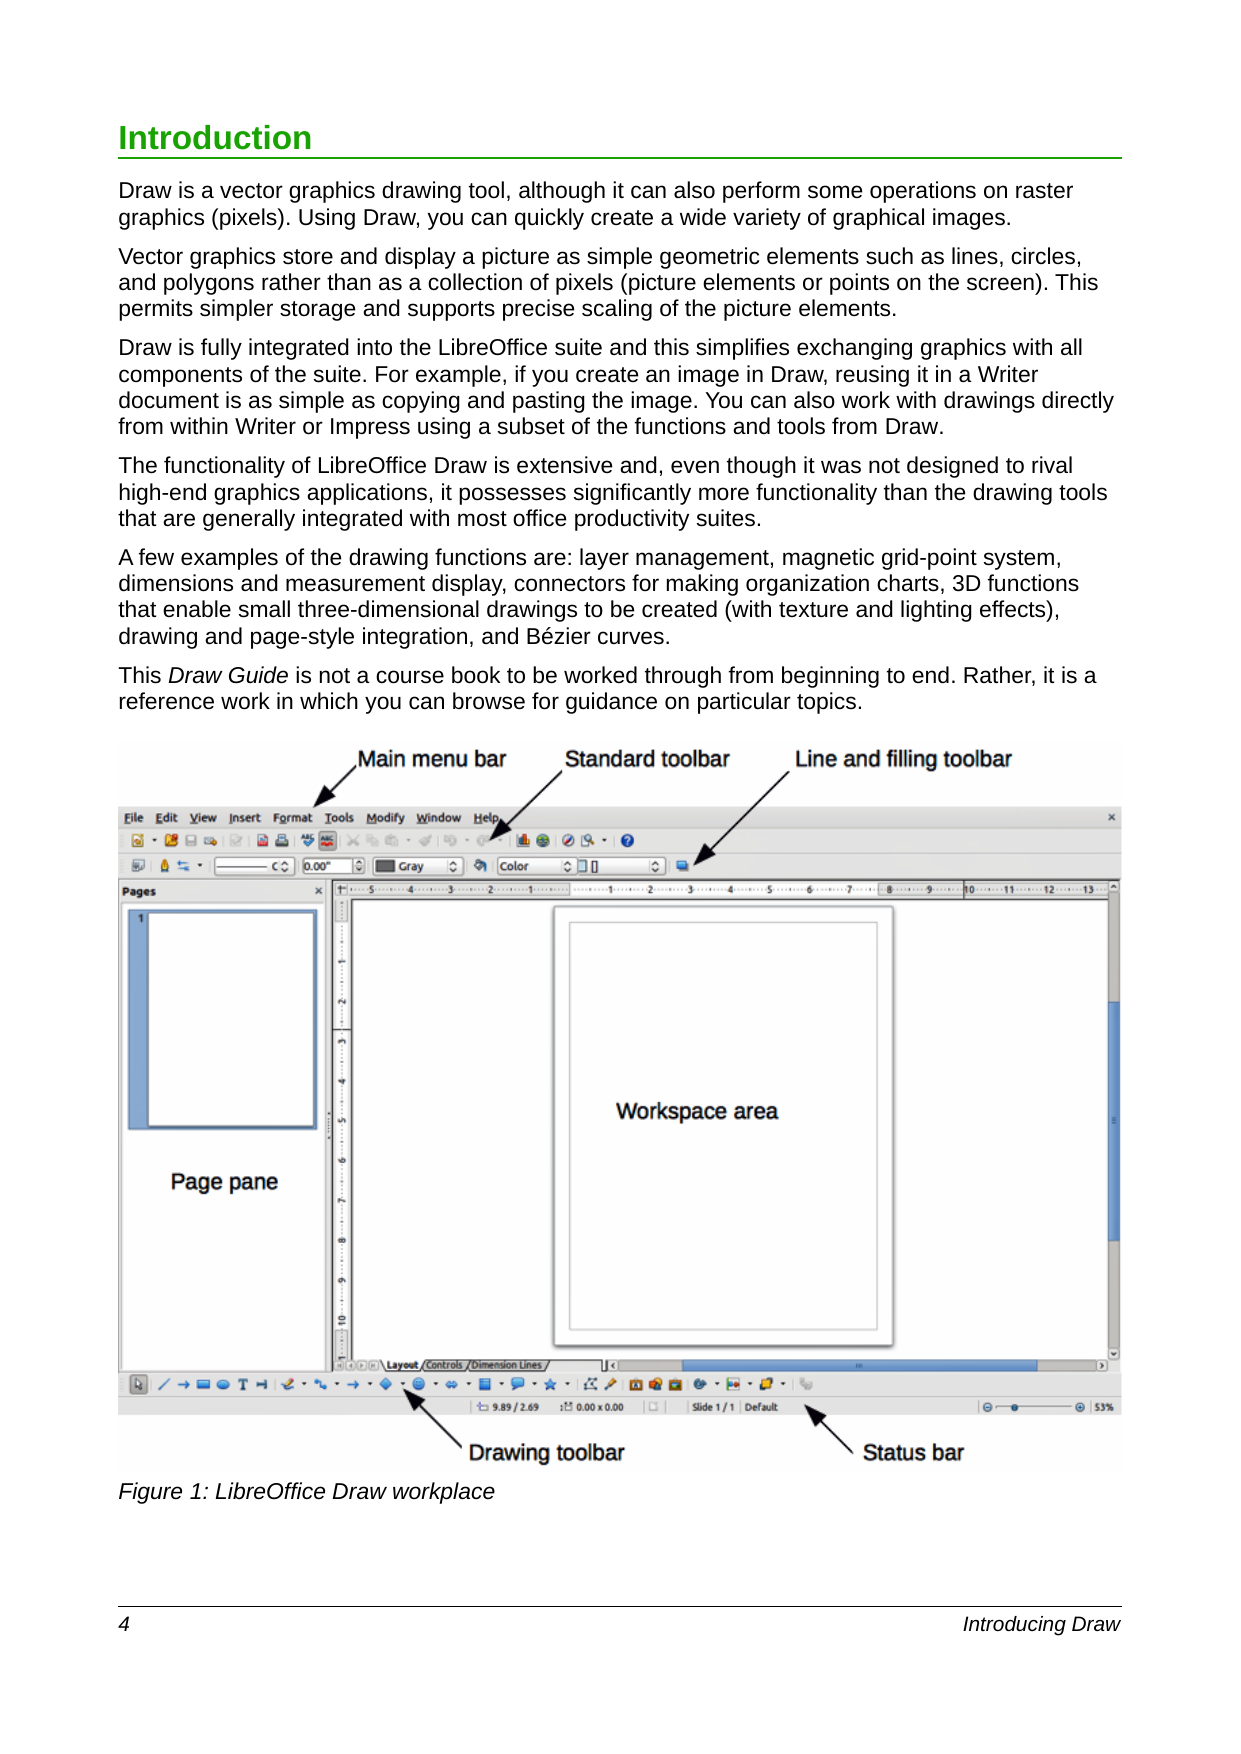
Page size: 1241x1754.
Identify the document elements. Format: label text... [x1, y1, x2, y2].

text This Draw Guide is not a course book to be worked through from beginning to end. Rather, it is a reference work in which you can browse for guidance on particular topics. [118, 662, 1122, 714]
text Vector graphics store and display a picture as simple geometric elements such as lines, circles, and polygons rather than as a collection of pixels (picture elements or points on the screen). This permits simpler storage and supports precise scaling of the picture elements. [118, 243, 1122, 322]
text Draw is a vector graphics drawing tool, although it can also perform some operations on raster graphics (pixels). Using Draw, you can quickly create a wide variety of graphical images. [118, 177, 1122, 230]
text Figure 1: LibreOffice Draw workplace [118, 1478, 1122, 1504]
text The functionality of LibreOffice Draw is extensive and, even though it was not designed to rival high-end graphics applications, it possesses significantly more functionality than the drawing tools that are generally integrated with most office productivity suites. [118, 452, 1122, 531]
text Draw is fully integrated into the LibreOffice suite and this simplifies exchanging graphics with all components of the suite. For example, if you create an image in Draw, reusing it in a Writer document is as simple as copying and pasting the image. You can also work with drawings directly from within Writer or Impress using a subset of the functions and tools from Draw. [118, 334, 1122, 440]
subtitle Introduction [118, 118, 1122, 157]
picture [118, 739, 1123, 1472]
text A few examples of the drawing functions are: layer management, magnetic grid-point system, dimensions and measurement display, connectors for making organization charts, 3D functions that enable small three-dimensional drawings to be created (with texture and lighting effects), drawing and page-style integration, and Bézier curves. [118, 544, 1122, 649]
